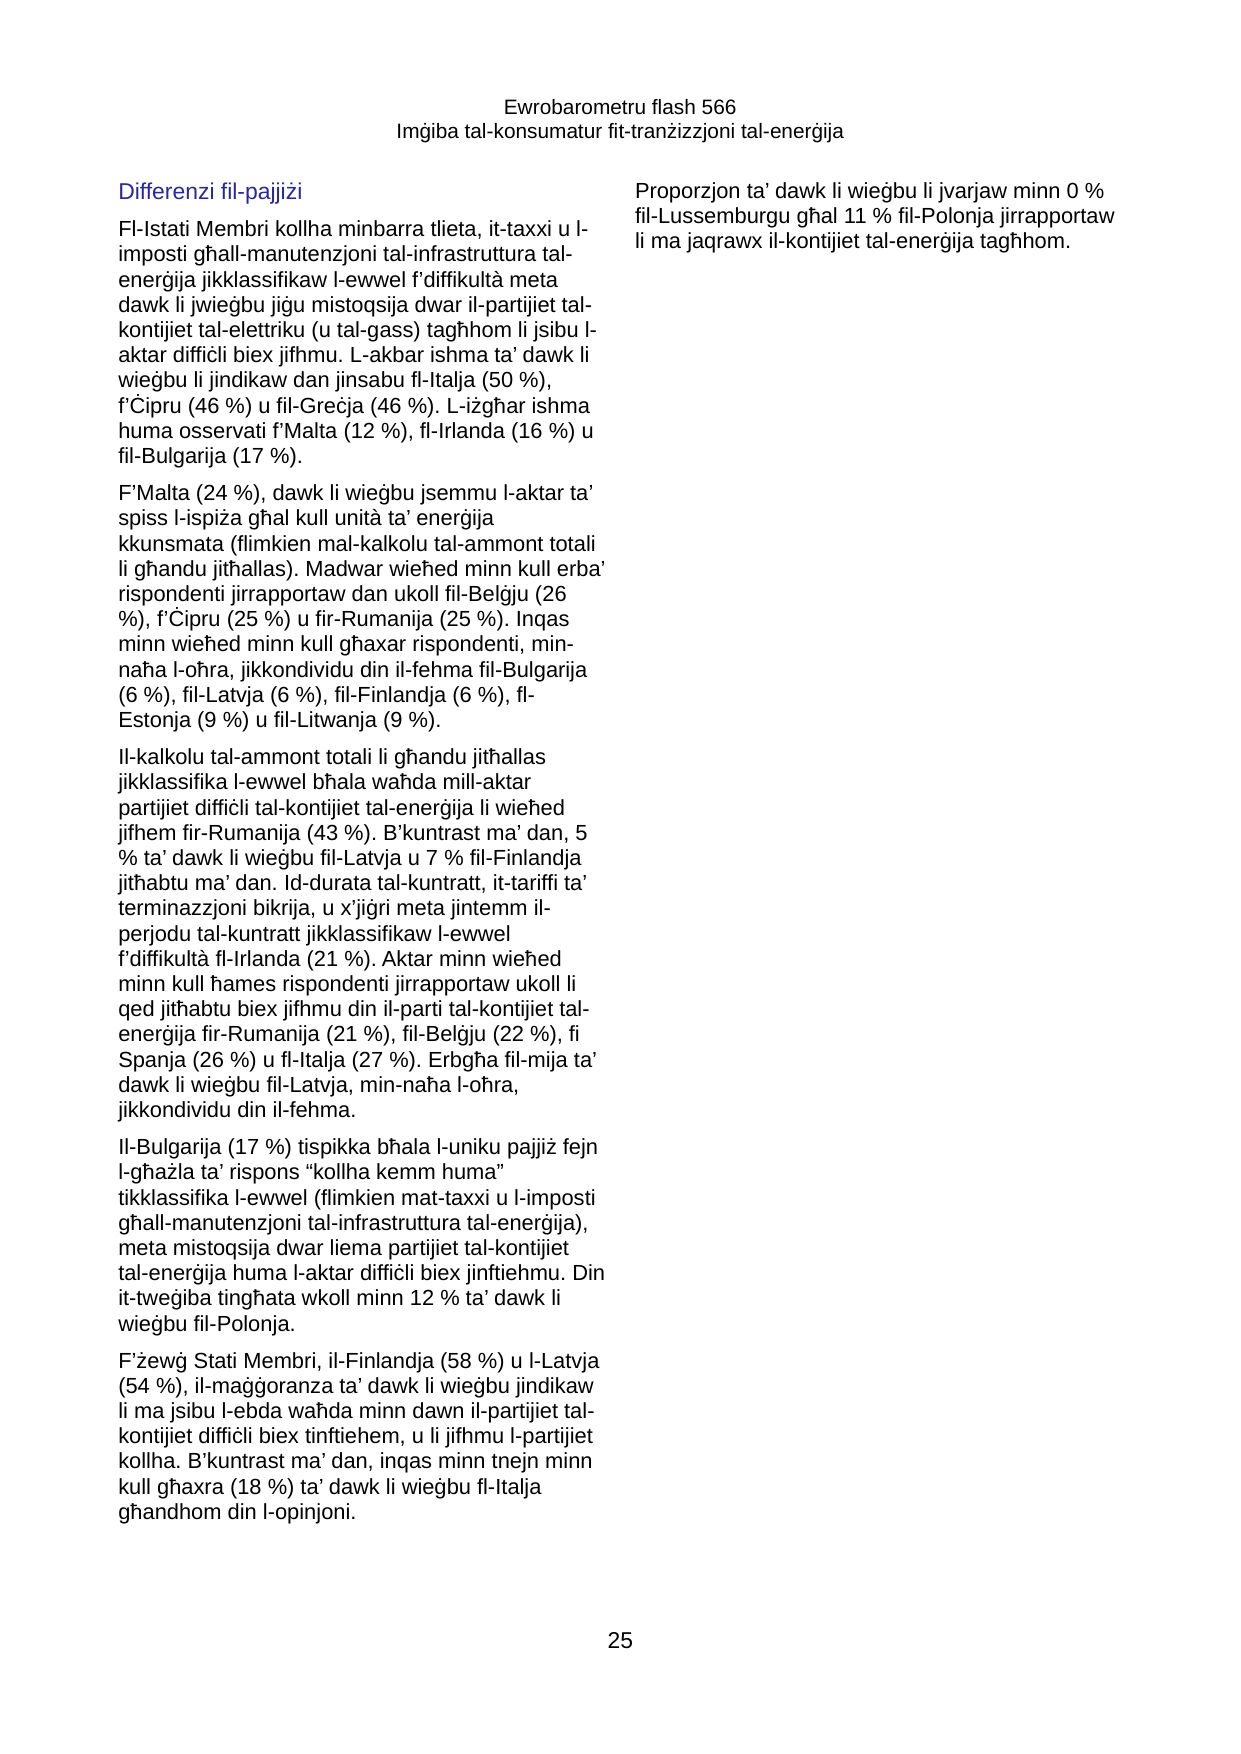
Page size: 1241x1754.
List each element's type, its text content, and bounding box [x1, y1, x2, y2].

text Il-Bulgarija (17 %) tispikka bħala l-uniku pajjiż fejn l-għażla ta’ rispons “kollha kemm huma” tikklassifika l-ewwel (flimkien mat-taxxi u l-imposti għall-manutenzjoni tal-infrastruttura tal-enerġija), meta mistoqsija dwar liema partijiet tal-kontijiet tal-enerġija huma l-aktar diffiċli biex jinftiehmu. Din it-tweġiba tingħata wkoll minn 12 % ta’ dawk li wieġbu fil-Polonja. [118, 1134, 605, 1336]
text Fl-Istati Membri kollha minbarra tlieta, it-taxxi u l-imposti għall-manutenzjoni tal-infrastruttura tal-enerġija jikklassifikaw l-ewwel f’diffikultà meta dawk li jwieġbu jiġu mistoqsija dwar il-partijiet tal-kontijiet tal-elettriku (u tal-gass) tagħhom li jsibu l-aktar diffiċli biex jifhmu. L-akbar ishma ta’ dawk li wieġbu li jindikaw dan jinsabu fl-Italja (50 %), f’Ċipru (46 %) u fil-Greċja (46 %). L-iżgħar ishma huma osservati f’Malta (12 %), fl-Irlanda (16 %) u fil-Bulgarija (17 %). [118, 216, 605, 468]
text F’żewġ Stati Membri, il-Finlandja (58 %) u l-Latvja (54 %), il-maġġoranza ta’ dawk li wieġbu jindikaw li ma jsibu l-ebda waħda minn dawn il-partijiet tal-kontijiet diffiċli biex tinftiehem, u li jifhmu l-partijiet kollha. B’kuntrast ma’ dan, inqas minn tnejn minn kull għaxra (18 %) ta’ dawk li wieġbu fl-Italja għandhom din l-opinjoni. [118, 1347, 605, 1524]
text Proporzjon ta’ dawk li wieġbu li jvarjaw minn 0 % fil-Lussemburgu għal 11 % fil-Polonja jirrapportaw li ma jaqrawx il-kontijiet tal-enerġija tagħhom. [635, 178, 1122, 253]
text Il-kalkolu tal-ammont totali li għandu jitħallas jikklassifika l-ewwel bħala waħda mill-aktar partijiet diffiċli tal-kontijiet tal-enerġija li wieħed jifhem fir-Rumanija (43 %). B’kuntrast ma’ dan, 5 % ta’ dawk li wieġbu fil-Latvja u 7 % fil-Finlandja jitħabtu ma’ dan. Id-durata tal-kuntratt, it-tariffi ta’ terminazzjoni bikrija, u x’jiġri meta jintemm il-perjodu tal-kuntratt jikklassifikaw l-ewwel f’diffikultà fl-Irlanda (21 %). Aktar minn wieħed minn kull ħames rispondenti jirrapportaw ukoll li qed jitħabtu biex jifhmu din il-parti tal-kontijiet tal-enerġija fir-Rumanija (21 %), fil-Belġju (22 %), fi Spanja (26 %) u fl-Italja (27 %). Erbgħa fil-mija ta’ dawk li wieġbu fil-Latvja, min-naħa l-oħra, jikkondividu din il-fehma. [118, 744, 605, 1122]
text F’Malta (24 %), dawk li wieġbu jsemmu l-aktar ta’ spiss l-ispiża għal kull unità ta’ enerġija kkunsmata (flimkien mal-kalkolu tal-ammont totali li għandu jitħallas). Madwar wieħed minn kull erba’ rispondenti jirrapportaw dan ukoll fil-Belġju (26 %), f’Ċipru (25 %) u fir-Rumanija (25 %). Inqas minn wieħed minn kull għaxar rispondenti, min-naħa l-oħra, jikkondividu din il-fehma fil-Bulgarija (6 %), fil-Latvja (6 %), fil-Finlandja (6 %), fl-Estonja (9 %) u fil-Litwanja (9 %). [118, 480, 605, 732]
text Differenzi fil-pajjiżi [118, 178, 605, 204]
